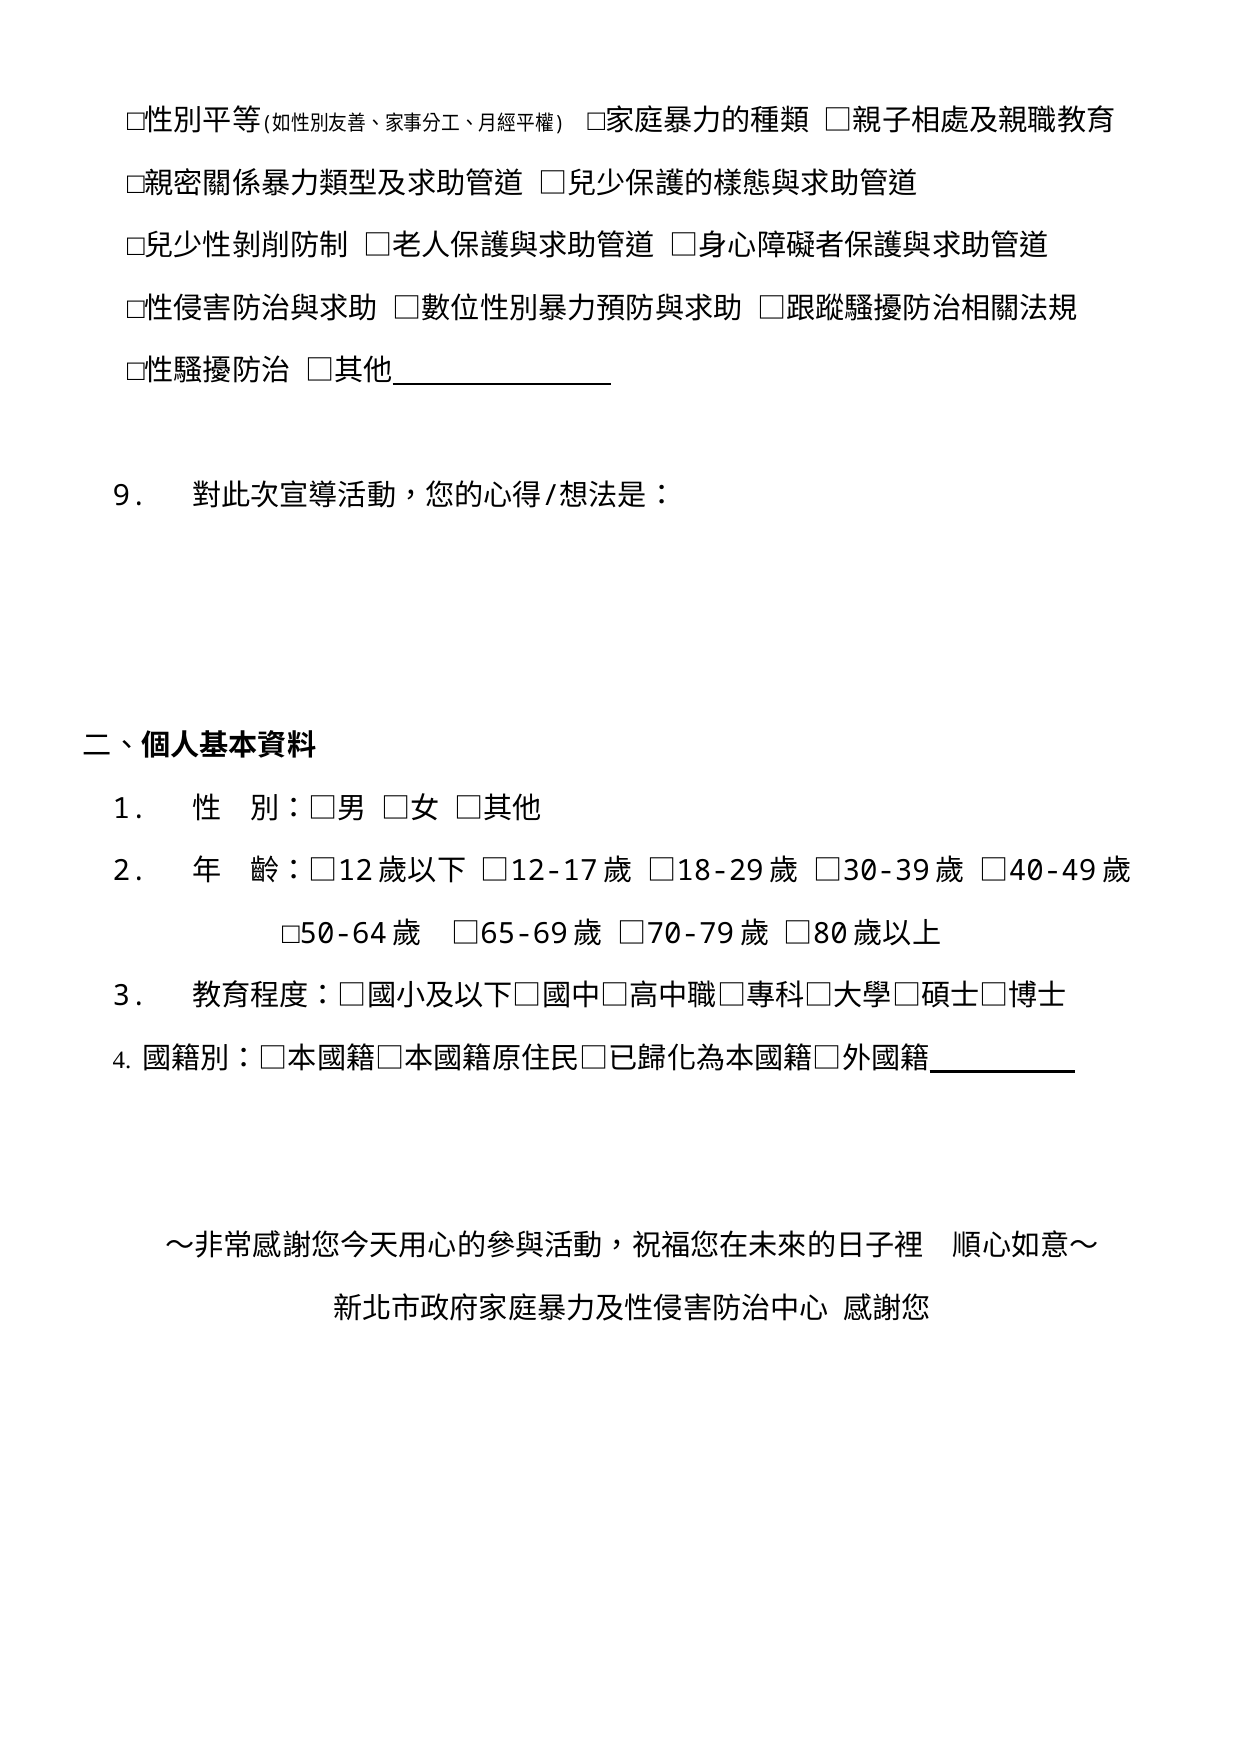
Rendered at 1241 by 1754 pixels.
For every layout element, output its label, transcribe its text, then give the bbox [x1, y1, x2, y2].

text □50-64歲 □65-69歲 □70-79歲 □80歲以上 [142, 889, 1152, 951]
text ～非常感謝您今天用心的參與活動，祝福您在未來的日子裡 順心如意～ [112, 1201, 1152, 1264]
text □性別平等(如性別友善、家事分工、月經平權) □家庭暴力的種類 □親子相處及親職教育 [127, 76, 1152, 139]
list 年 齡：□12歲以下 □12-17歲 □18-29歲 □30-39歲 □40-49歲 [112, 826, 1152, 889]
text □性侵害防治與求助 □數位性別暴力預防與求助 □跟蹤騷擾防治相關法規 [127, 264, 1152, 326]
list 對此次宣導活動，您的心得/想法是： [112, 451, 1152, 514]
text 新北市政府家庭暴力及性侵害防治中心 感謝您 [112, 1264, 1152, 1326]
text □性騷擾防治 □其他 [127, 326, 1152, 389]
text □親密關係暴力類型及求助管道 □兒少保護的樣態與求助管道 [127, 139, 1152, 201]
text □兒少性剝削防制 □老人保護與求助管道 □身心障礙者保護與求助管道 [127, 201, 1152, 264]
text 二、個人基本資料 [83, 701, 1152, 764]
list 教育程度：□國小及以下□國中□高中職□專科□大學□碩士□博士 [112, 951, 1152, 1014]
list 性 別：□男 □女 □其他 [112, 764, 1152, 826]
list 國籍別：□本國籍□本國籍原住民□已歸化為本國籍□外國籍 [112, 1014, 1152, 1076]
